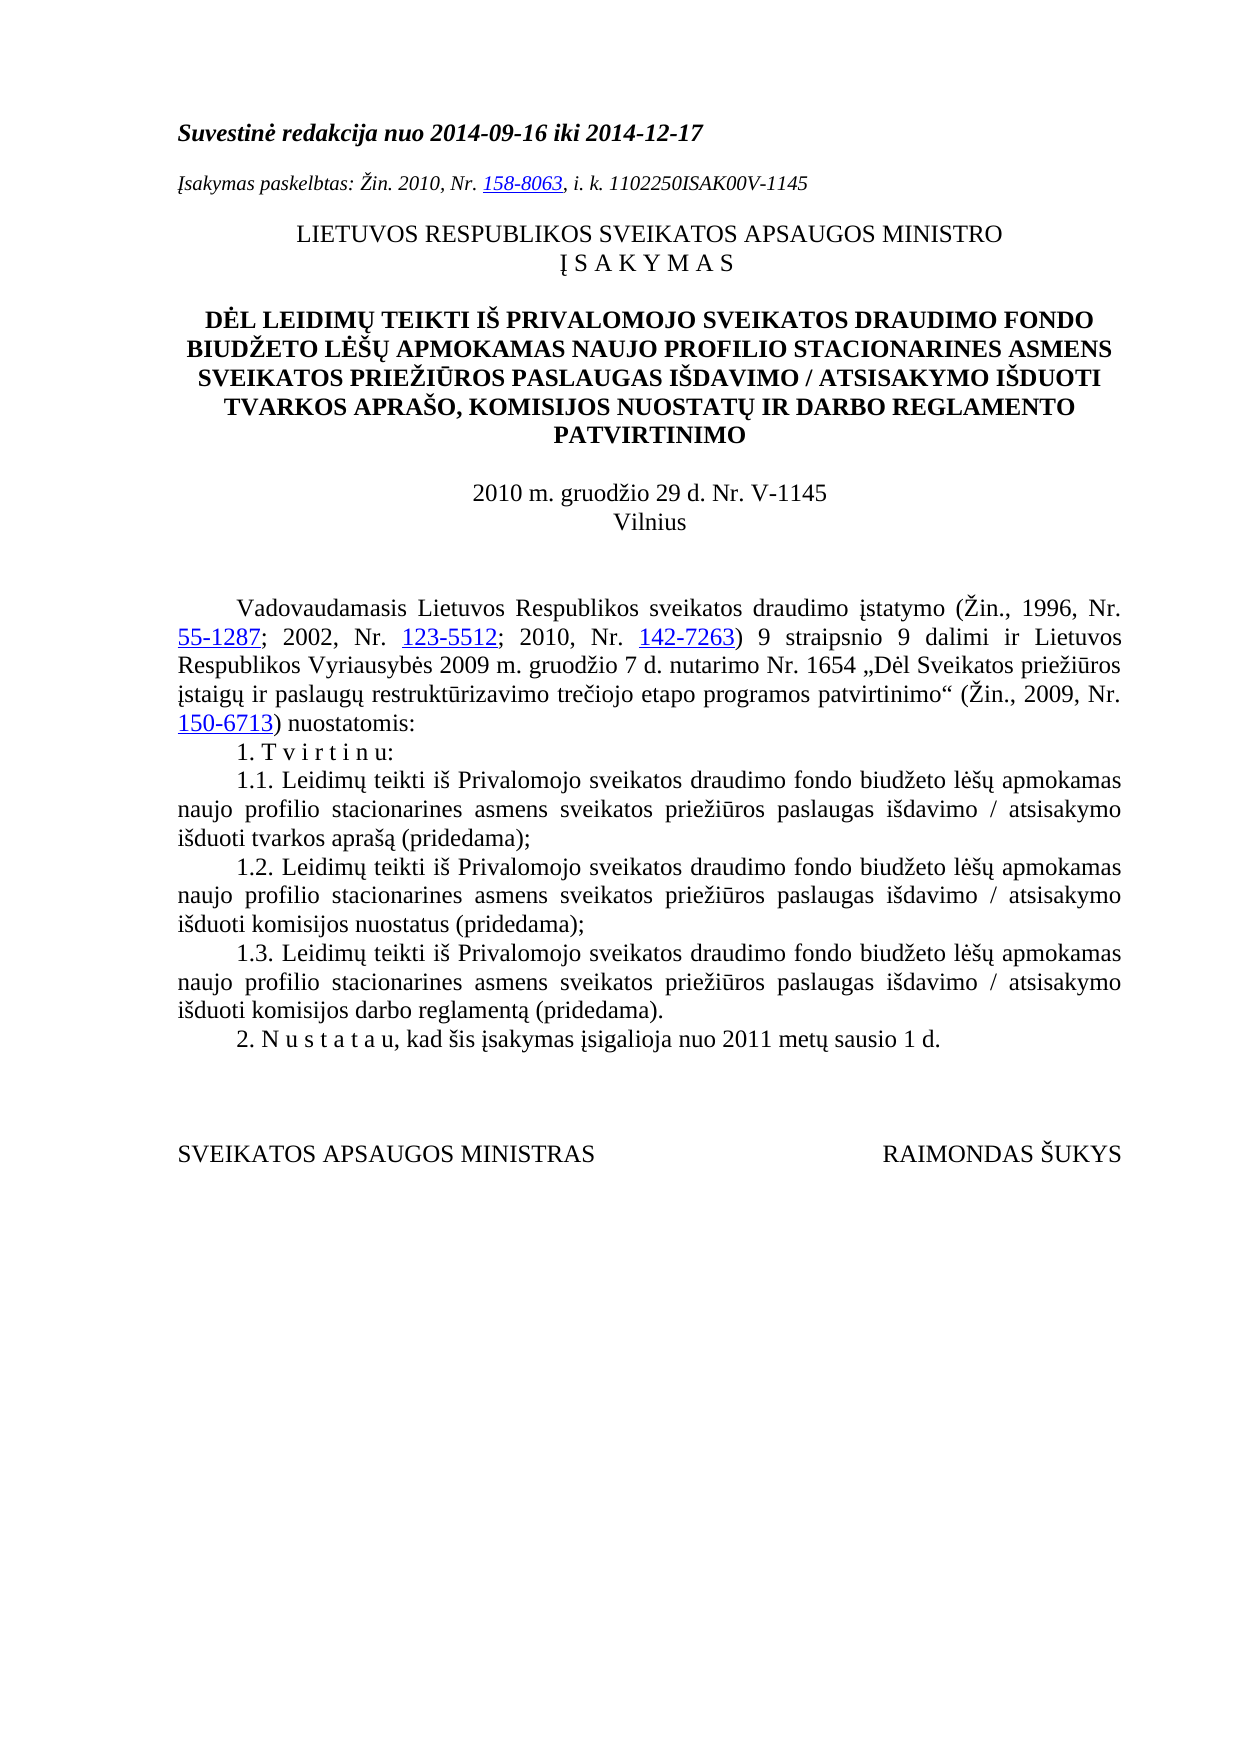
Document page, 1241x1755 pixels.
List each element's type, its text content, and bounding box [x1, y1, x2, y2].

text 1.1. Leidimų teikti iš Privalomojo sveikatos draudimo fondo biudžeto lėšų apmokamas naujo profilio stacionarines asmens sveikatos priežiūros paslaugas išdavimo / atsisakymo išduoti tvarkos aprašą (pridedama); [177, 765, 1122, 852]
text 1. T v i r t i n u: [177, 737, 1122, 765]
text 1.2. Leidimų teikti iš Privalomojo sveikatos draudimo fondo biudžeto lėšų apmokamas naujo profilio stacionarines asmens sveikatos priežiūros paslaugas išdavimo / atsisakymo išduoti komisijos nuostatus (pridedama); [177, 852, 1122, 938]
text DĖL LEIDIMŲ TEIKTI IŠ PRIVALOMOJO SVEIKATOS DRAUDIMO FONDO BIUDŽETO LĖŠŲ APMOKAMAS NAUJO PROFILIO STACIONARINES ASMENS SVEIKATOS PRIEŽIŪROS PASLAUGAS IŠDAVIMO / ATSISAKYMO IŠDUOTI TVARKOS APRAŠO, KOMISIJOS NUOSTATŲ IR DARBO REGLAMENTO PATVIRTINIMO [177, 305, 1122, 449]
text LIETUVOS RESPUBLIKOS SVEIKATOS APSAUGOS MINISTRO [177, 219, 1122, 248]
text Suvestinė redakcija nuo 2014-09-16 iki 2014-12-17 [177, 118, 1122, 147]
text Įsakymas paskelbtas: Žin. 2010, Nr. 158-8063, i. k. 1102250ISAK00V-1145 [177, 171, 1122, 195]
text 1.3. Leidimų teikti iš Privalomojo sveikatos draudimo fondo biudžeto lėšų apmokamas naujo profilio stacionarines asmens sveikatos priežiūros paslaugas išdavimo / atsisakymo išduoti komisijos darbo reglamentą (pridedama). [177, 938, 1122, 1024]
text Vilnius [177, 507, 1122, 535]
text Vadovaudamasis Lietuvos Respublikos sveikatos draudimo įstatymo (Žin., 1996, Nr. 55-1287; 2002, Nr. 123-5512; 2010, Nr. 142-7263) 9 straipsnio 9 dalimi ir Lietuvos Respublikos Vyriausybės 2009 m. gruodžio 7 d. nutarimo Nr. 1654 „Dėl Sveikatos priežiūros įstaigų ir paslaugų restruktūrizavimo trečiojo etapo programos patvirtinimo“ (Žin., 2009, Nr. 150-6713) nuostatomis: [177, 593, 1122, 737]
text 2010 m. gruodžio 29 d. Nr. V-1145 [177, 478, 1122, 507]
text 2. N u s t a t a u, kad šis įsakymas įsigalioja nuo 2011 metų sausio 1 d. [177, 1024, 1122, 1053]
text SVEIKATOS APSAUGOS MINISTRAS RAIMONDAS ŠUKYS [177, 1139, 1122, 1168]
text Į S A K Y M A S [177, 248, 1122, 277]
